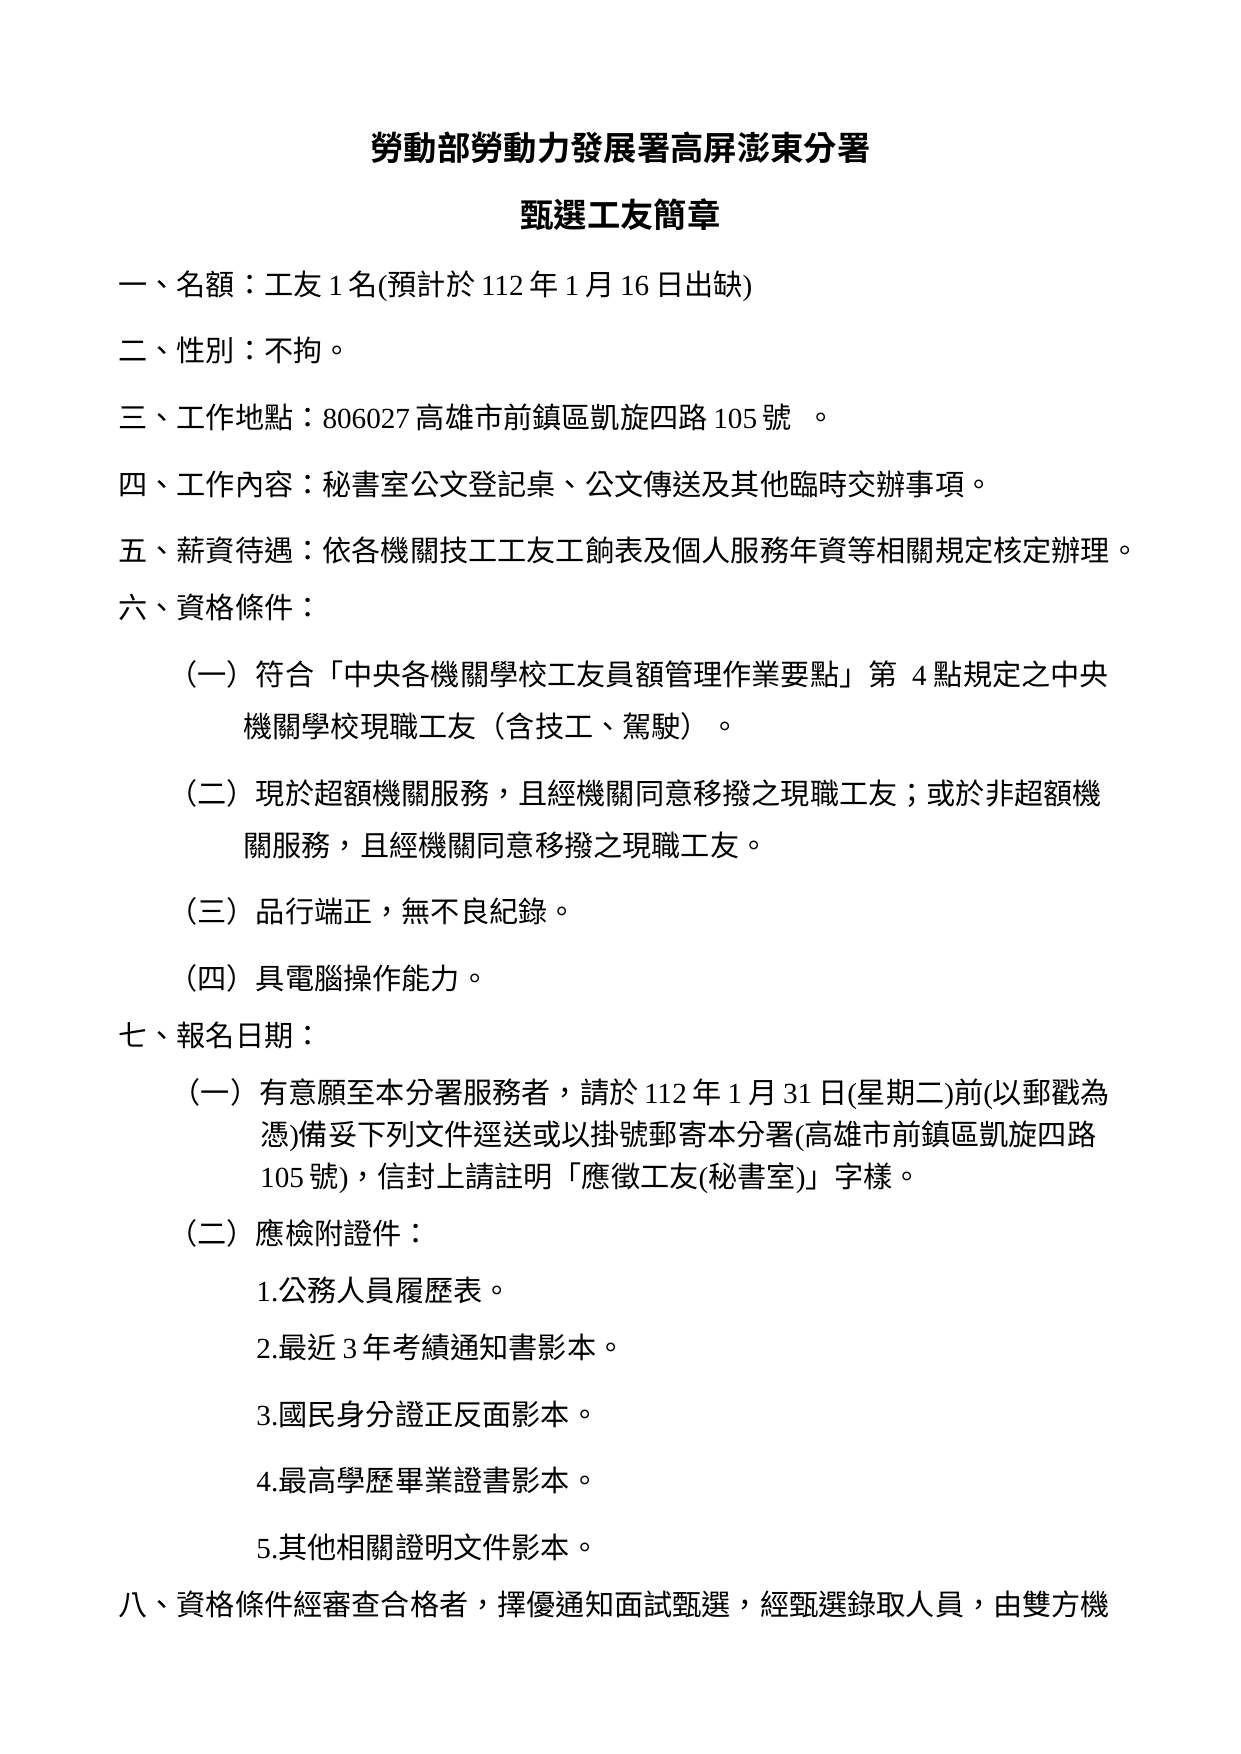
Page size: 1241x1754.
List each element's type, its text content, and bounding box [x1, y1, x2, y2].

text （一）有意願至本分署服務者，請於112年1月31日(星期二)前(以郵戳為憑)備妥下列文件逕送或以掛號郵寄本分署(高雄市前鎮區凱旋四路105號)，信封上請註明「應徵工友(秘書室)」字樣。 [171, 1069, 1122, 1196]
text （三）品行端正，無不良紀錄。 [168, 879, 1122, 931]
text 六、資格條件： [118, 585, 1122, 627]
text 3.國民身分證正反面影本。 [256, 1381, 1122, 1433]
text 七、報名日期： [118, 1012, 1122, 1055]
text 1.公務人員履歷表。 [256, 1268, 1122, 1310]
text 5.其他相關證明文件影本。 [256, 1515, 1122, 1567]
text 二、性別：不拘。 [118, 318, 1122, 370]
text 八、資格條件經審查合格者，擇優通知面試甄選，經甄選錄取人員，由雙方機 [118, 1581, 1122, 1624]
text 勞動部勞動力發展署高屏澎東分署 [118, 118, 1122, 170]
text （四）具電腦操作能力。 [168, 946, 1122, 998]
text 五、薪資待遇：依各機關技工工友工餉表及個人服務年資等相關規定核定辦理。 [118, 518, 1122, 570]
text 甄選工友簡章 [118, 185, 1122, 237]
text （二）應檢附證件： [168, 1211, 1122, 1253]
text 三、工作地點：806027高雄市前鎮區凱旋四路105號 。 [118, 385, 1122, 437]
text 一、名額：工友1名(預計於112年1月16日出缺) [118, 251, 1122, 303]
text （二）現於超額機關服務，且經機關同意移撥之現職工友；或於非超額機關服務，且經機關同意移撥之現職工友。 [168, 760, 1122, 864]
text 4.最高學歷畢業證書影本。 [256, 1448, 1122, 1500]
text （一）符合「中央各機關學校工友員額管理作業要點」第 4 點規定之中央機關學校現職工友（含技工、駕駛）。 [168, 642, 1122, 746]
text 四、工作內容：秘書室公文登記桌、公文傳送及其他臨時交辦事項。 [118, 451, 1122, 503]
text 2.最近3年考績通知書影本。 [256, 1324, 1122, 1367]
